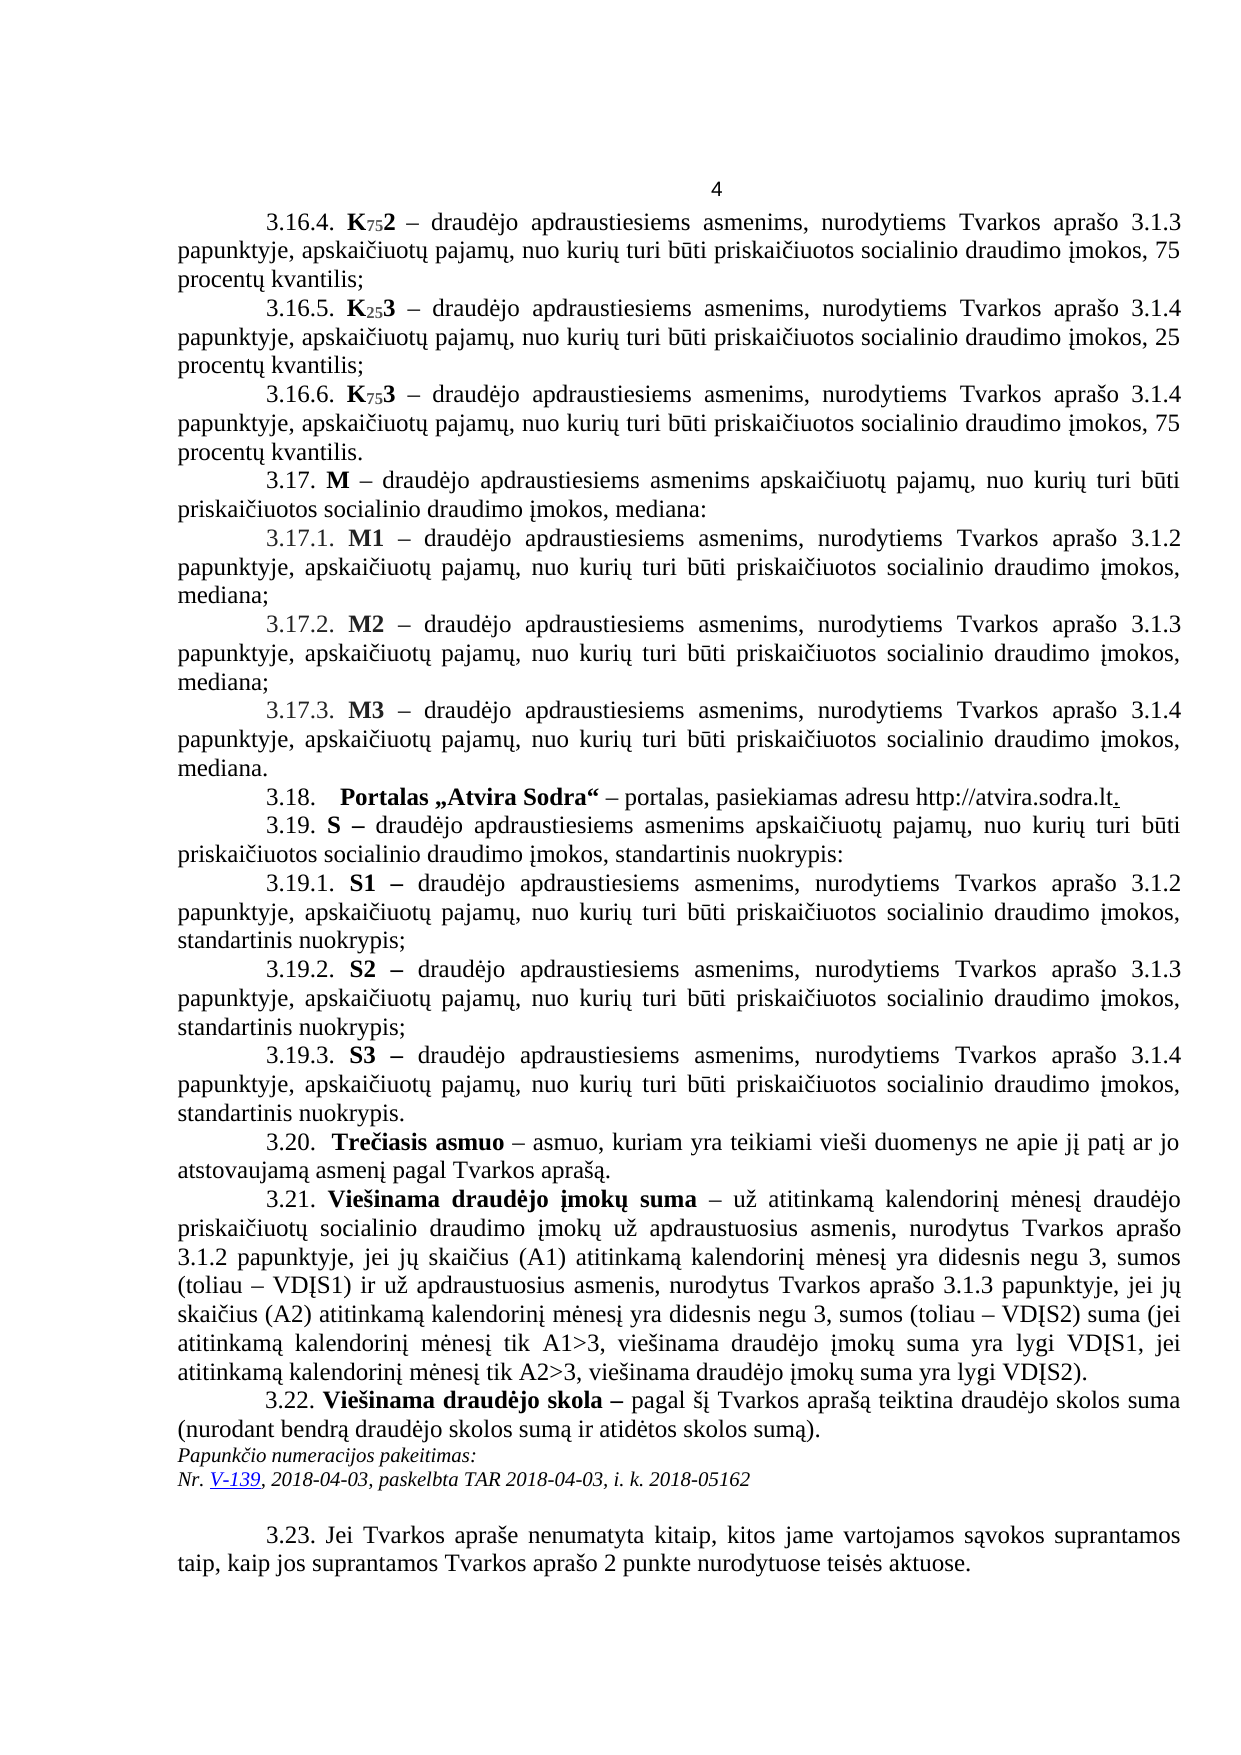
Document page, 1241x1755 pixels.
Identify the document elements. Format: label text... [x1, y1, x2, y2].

text 3.21. Viešinama draudėjo įmokų suma – už atitinkamą kalendorinį mėnesį draudėjo priskaičiuotų socialinio draudimo įmokų už apdraustuosius asmenis, nurodytus Tvarkos aprašo 3.1.2 papunktyje, jei jų skaičius (A1) atitinkamą kalendorinį mėnesį yra didesnis negu 3, sumos (toliau – VDĮS1) ir už apdraustuosius asmenis, nurodytus Tvarkos aprašo 3.1.3 papunktyje, jei jų skaičius (A2) atitinkamą kalendorinį mėnesį yra didesnis negu 3, sumos (toliau – VDĮS2) suma (jei atitinkamą kalendorinį mėnesį tik A1>3, viešinama draudėjo įmokų suma yra lygi VDĮS1, jei atitinkamą kalendorinį mėnesį tik A2>3, viešinama draudėjo įmokų suma yra lygi VDĮS2). [177, 1184, 1181, 1385]
text 3.18. Portalas „Atvira Sodra“ – portalas, pasiekiamas adresu http://atvira.sodra.lt. [177, 782, 1181, 810]
text 3.17. M – draudėjo apdraustiesiems asmenims apskaičiuotų pajamų, nuo kurių turi būti priskaičiuotos socialinio draudimo įmokos, mediana: [177, 465, 1181, 523]
text Papunkčio numeracijos pakeitimas: [177, 1443, 1181, 1467]
text Nr. V-139, 2018-04-03, paskelbta TAR 2018-04-03, i. k. 2018-05162 [177, 1467, 1181, 1491]
text 3.22. Viešinama draudėjo skola – pagal šį Tvarkos aprašą teiktina draudėjo skolos suma (nurodant bendrą draudėjo skolos sumą ir atidėtos skolos sumą). [177, 1385, 1181, 1443]
text 3.20. Trečiasis asmuo – asmuo, kuriam yra teikiami vieši duomenys ne apie jį patį ar jo atstovaujamą asmenį pagal Tvarkos aprašą. [177, 1127, 1181, 1184]
text 3.23. Jei Tvarkos apraše nenumatyta kitaip, kitos jame vartojamos sąvokos suprantamos taip, kaip jos suprantamos Tvarkos aprašo 2 punkte nurodytuose teisės aktuose. [177, 1520, 1181, 1577]
text 3.19.2. S2 – draudėjo apdraustiesiems asmenims, nurodytiems Tvarkos aprašo 3.1.3 papunktyje, apskaičiuotų pajamų, nuo kurių turi būti priskaičiuotos socialinio draudimo įmokos, standartinis nuokrypis; [177, 954, 1181, 1040]
text 3.19.3. S3 – draudėjo apdraustiesiems asmenims, nurodytiems Tvarkos aprašo 3.1.4 papunktyje, apskaičiuotų pajamų, nuo kurių turi būti priskaičiuotos socialinio draudimo įmokos, standartinis nuokrypis. [177, 1040, 1181, 1127]
text 3.17.2. M2 – draudėjo apdraustiesiems asmenims, nurodytiems Tvarkos aprašo 3.1.3 papunktyje, apskaičiuotų pajamų, nuo kurių turi būti priskaičiuotos socialinio draudimo įmokos, mediana; [177, 609, 1181, 695]
text 3.17.3. M3 – draudėjo apdraustiesiems asmenims, nurodytiems Tvarkos aprašo 3.1.4 papunktyje, apskaičiuotų pajamų, nuo kurių turi būti priskaičiuotos socialinio draudimo įmokos, mediana. [177, 695, 1181, 782]
text 3.17.1. M1 – draudėjo apdraustiesiems asmenims, nurodytiems Tvarkos aprašo 3.1.2 papunktyje, apskaičiuotų pajamų, nuo kurių turi būti priskaičiuotos socialinio draudimo įmokos, mediana; [177, 523, 1181, 609]
text 3.16.6. K753 – draudėjo apdraustiesiems asmenims, nurodytiems Tvarkos aprašo 3.1.4 papunktyje, apskaičiuotų pajamų, nuo kurių turi būti priskaičiuotos socialinio draudimo įmokos, 75 procentų kvantilis. [177, 379, 1181, 465]
text 3.19.1. S1 – draudėjo apdraustiesiems asmenims, nurodytiems Tvarkos aprašo 3.1.2 papunktyje, apskaičiuotų pajamų, nuo kurių turi būti priskaičiuotos socialinio draudimo įmokos, standartinis nuokrypis; [177, 868, 1181, 954]
text 3.16.4. K752 – draudėjo apdraustiesiems asmenims, nurodytiems Tvarkos aprašo 3.1.3 papunktyje, apskaičiuotų pajamų, nuo kurių turi būti priskaičiuotos socialinio draudimo įmokos, 75 procentų kvantilis; [177, 207, 1181, 293]
text 3.19. S – draudėjo apdraustiesiems asmenims apskaičiuotų pajamų, nuo kurių turi būti priskaičiuotos socialinio draudimo įmokos, standartinis nuokrypis: [177, 810, 1181, 868]
text 3.16.5. K253 – draudėjo apdraustiesiems asmenims, nurodytiems Tvarkos aprašo 3.1.4 papunktyje, apskaičiuotų pajamų, nuo kurių turi būti priskaičiuotos socialinio draudimo įmokos, 25 procentų kvantilis; [177, 293, 1181, 379]
